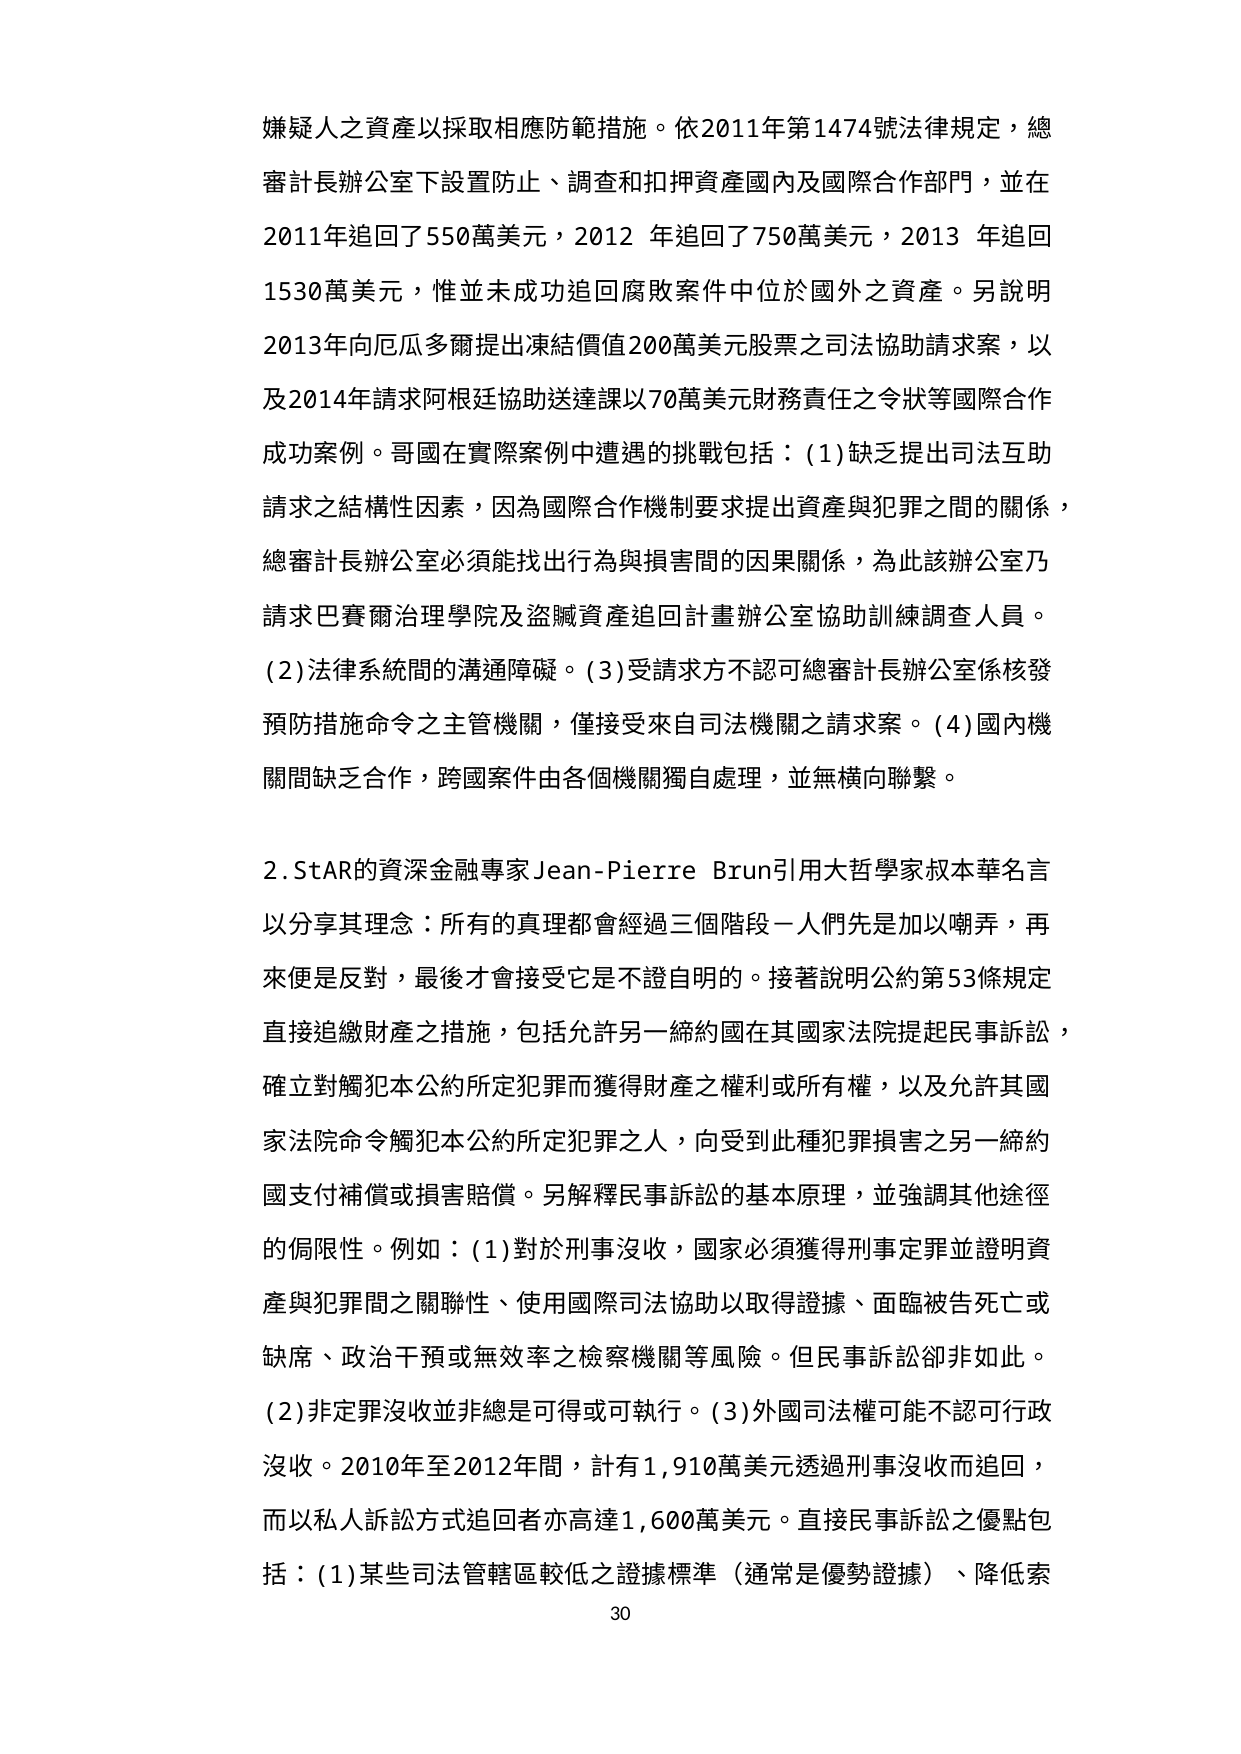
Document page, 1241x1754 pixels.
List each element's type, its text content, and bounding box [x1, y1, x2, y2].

text 1.哥倫比亞總審計長辦公室防止、調查和扣押資產國內和國際合作部門主管Jaime Andres Gnecco Daza介紹該國指定執行公約之四大中央主管機關，分別是總審計長辦公室、總檢察長辦公室、公共事務部及司法與法律部。總審計長辦公室依據1991年憲法第267條授予之任務保護國家財產，對於腐敗案件，負責追回隱藏在哥倫比亞國內、外的國家被盜資產，亦可命令扣押與沒收資產，該辦公室係行政主管部門，負責財政責任訴訟，為此該辦公室被賦予司法警察權，以保護接受調查者之基本權利，例如獲得正當程序權利、辯護權及其他程序性權利。此外，該辦公室亦可要求公共機構或私營部門提供訊息，並向司法當局檢舉違法嫌疑人之資產以採取相應防範措施。依2011年第1474號法律規定，總審計長辦公室下設置防止、調查和扣押資產國內及國際合作部門，並在2011年追回了550萬美元，2012 年追回了750萬美元，2013 年追回1530萬美元，惟並未成功追回腐敗案件中位於國外之資產。另說明2013年向厄瓜多爾提出凍結價值200萬美元股票之司法協助請求案，以及2014年請求阿根廷協助送達課以70萬美元財務責任之令狀等國際合作成功案例。哥國在實際案例中遭遇的挑戰包括：(1)缺乏提出司法互助請求之結構性因素，因為國際合作機制要求提出資產與犯罪之間的關係，總審計長辦公室必須能找出行為與損害間的因果關係，為此該辦公室乃請求巴賽爾治理學院及盜贓資產追回計畫辦公室協助訓練調查人員。(2)法律系統間的溝通障礙。(3)受請求方不認可總審計長辦公室係核發預防措施命令之主管機關，僅接受來自司法機關之請求案。(4)國內機關間缺乏合作，跨國案件由各個機關獨自處理，並無横向聯繫。 [262, 94, 1053, 798]
text 2.StAR的資深金融專家Jean-Pierre Brun引用大哲學家叔本華名言以分享其理念：所有的真理都會經過三個階段－人們先是加以嘲弄，再來便是反對，最後才會接受它是不證自明的。接著說明公約第53條規定直接追繳財產之措施，包括允許另一締約國在其國家法院提起民事訴訟，確立對觸犯本公約所定犯罪而獲得財產之權利或所有權，以及允許其國家法院命令觸犯本公約所定犯罪之人，向受到此種犯罪損害之另一締約國支付補償或損害賠償。另解釋民事訴訟的基本原理，並強調其他途徑的侷限性。例如：(1)對於刑事沒收，國家必須獲得刑事定罪並證明資產與犯罪間之關聯性、使用國際司法協助以取得證據、面臨被告死亡或缺席、政治干預或無效率之檢察機關等風險。但民事訴訟卻非如此。(2)非定罪沒收並非總是可得或可執行。(3)外國司法權可能不認可行政沒收。2010年至2012年間，計有1,910萬美元透過刑事沒收而追回，而以私人訴訟方式追回者亦高達1,600萬美元。直接民事訴訟之優點包括：(1)某些司法管轄區較低之證據標準（通常是優勢證據）、降低索賠風險，尤其在難以證明資產與不當行為間之關聯性情況下，這一點非常有用。(2)被告及相關責任人之範圍更廣。(3)特別適合於某些刑事責任不及於法人之國家。最後介紹StAR新出版的《公共錯誤、私人訴訟：追回被盜資產的民事訴訟》刊物，該出版物旨在就利用民事救濟辦法和私人訴訟追回腐敗犯罪中的被盜資產向從業者和決策者提供指導，例如計劃提起民事訴訟案，必須考慮下列問題：原告及被告為何人、在何地提訴、選擇律師及其費用、訴訟標的、蒐集證據、保全資產、估計擬追回金額、蒐集外國判決等。 [262, 836, 1053, 1594]
